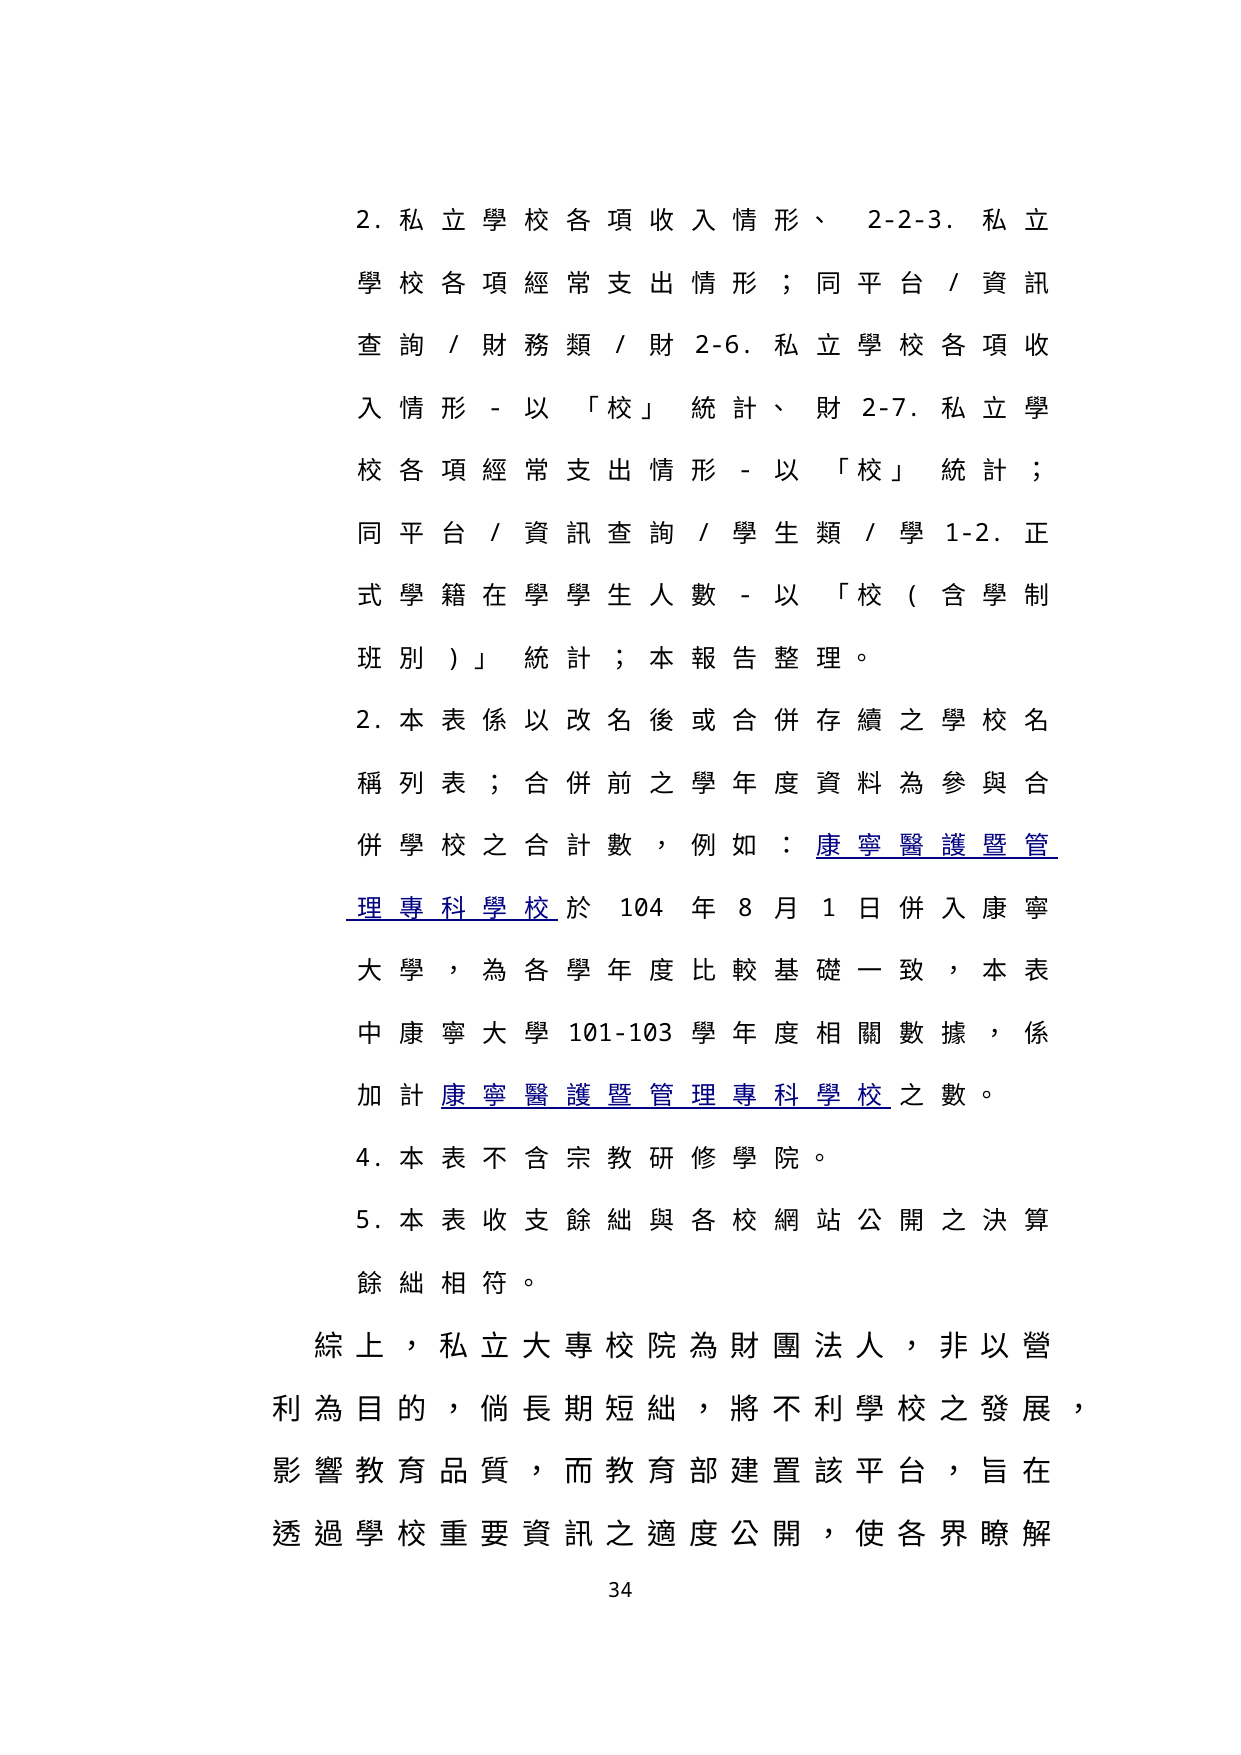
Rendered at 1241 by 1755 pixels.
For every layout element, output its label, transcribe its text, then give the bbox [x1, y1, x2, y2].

text 4.本表不含宗教研修學院。 [346, 1115, 1058, 1177]
text 2.本表係以改名後或合併存續之學校名稱列表；合併前之學年度資料為參與合併學校之合計數，例如：康寧醫護暨管理專科學校於104年8月1日併入康寧大學，為各學年度比較基礎一致，本表中康寧大學101-103學年度相關數據，係加計康寧醫護暨管理專科學校之數。 [346, 677, 1058, 1115]
text 2.私立學校各項收入情形、2-2-3.私立學校各項經常支出情形；同平台/資訊查詢/財務類/財2-6.私立學校各項收入情形-以「校」統計、財2-7.私立學校各項經常支出情形-以「校」統計；同平台/資訊查詢/學生類/學1-2.正式學籍在學學生人數-以「校(含學制班別)」統計；本報告整理。 [242, 177, 1058, 677]
text 綜上，私立大專校院為財團法人，非以營利為目的，倘長期短絀，將不利學校之發展，影響教育品質，而教育部建置該平台，旨在透過學校重要資訊之適度公開，使各界瞭解並監督各大專校院運作，且得比較分析校際資訊，形成學校改進之動力，經分析比較發現部分學校存有連年短絀或由餘轉絀之情形，主管機關允宜加強監督並研議建立由學校適度說明財務重大訊息之機制，以利外界瞭解，避免誤導及引起不當之揣測。另「本期餘絀」科目係各學年度營運成果之展現，為衡量學校當期運作成效之重要財務資訊；而「累積餘絀」科目則為各學年度餘絀之累積數額，用以觀察學校長期營運成效，截至107年7月5日止，該平台已公開私校之本期餘絀，惟累積餘絀彙整資訊尚未公開，未來允宜研議將相關資訊納入公開之範圍。 [242, 1302, 1058, 1552]
text 5.本表收支餘絀與各校網站公開之決算餘絀相符。 [346, 1177, 1058, 1302]
